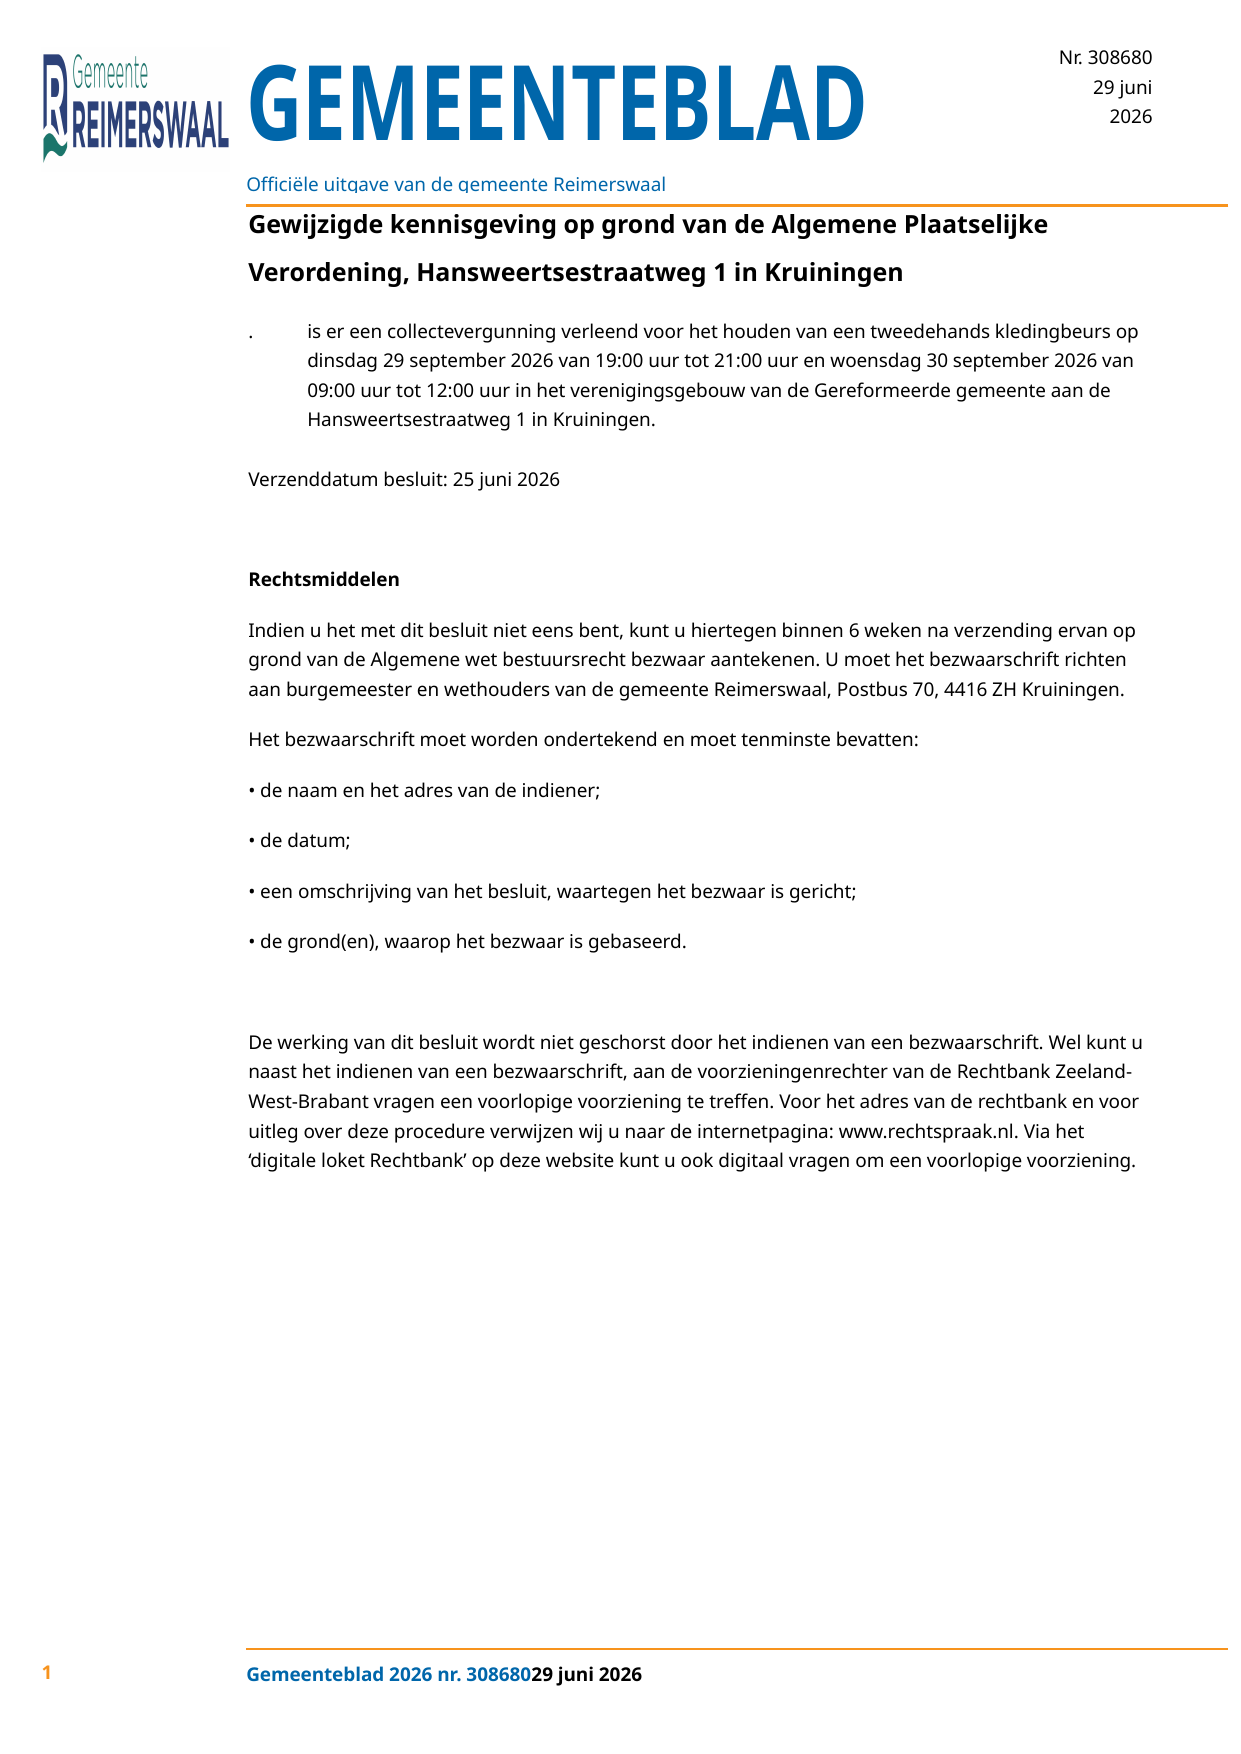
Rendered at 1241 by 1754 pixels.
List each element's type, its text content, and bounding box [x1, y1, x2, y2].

text Het bezwaarschrift moet worden ondertekend en moet tenminste bevatten: [248, 727, 1152, 752]
text Rechtsmiddelen [248, 567, 1152, 592]
text Verzenddatum besluit: 25 juni 2026 [248, 466, 1152, 492]
list is er een collectevergunning verleend voor het houden van een tweedehands kledingbeurs ‎op dinsdag 29 september 2026 van 19:00 uur tot 21:00 uur en woensdag 30 september 2026 van 09:00 uur tot 12:00 uur in het verenigingsgebouw van de Gereformeerde gemeente aan de Hansweertsestraatweg 1 in Kruiningen. [248, 318, 1152, 432]
text De werking van dit besluit wordt niet geschorst door het indienen van een bezwaarschrift. Wel kunt u naast het indienen van een bezwaarschrift, aan de voorzieningenrechter van de Rechtbank Zeeland-West-Brabant vragen een voorlopige voorziening te treffen. Voor het adres van de rechtbank en voor uitleg over deze procedure verwijzen wij u naar de internetpagina: www.rechtspraak.nl. Via het ‘digitale loket Rechtbank’ op deze website kunt u ook digitaal vragen om een voorlopige voorziening. [248, 1029, 1152, 1173]
text • een omschrijving van het besluit, waartegen het bezwaar is gericht; [248, 878, 1152, 904]
text Indien u het met dit besluit niet eens bent, kunt u hiertegen binnen 6 weken na verzending ervan op grond van de Algemene wet bestuursrecht bezwaar aantekenen. U moet het bezwaarschrift richten aan burgemeester en wethouders van de gemeente Reimerswaal, Postbus 70, 4416 ZH Kruiningen. [248, 617, 1152, 702]
text • de grond(en), waarop het bezwaar is gebaseerd. [248, 928, 1152, 954]
text • de datum; [248, 827, 1152, 853]
text Gewijzigde kennisgeving op grond van de Algemene Plaatselijke Verordening, Hansweertsestraatweg 1 in Kruiningen [248, 207, 1152, 288]
text • de naam en het adres van de indiener; [248, 777, 1152, 803]
picture [41, 47, 231, 172]
